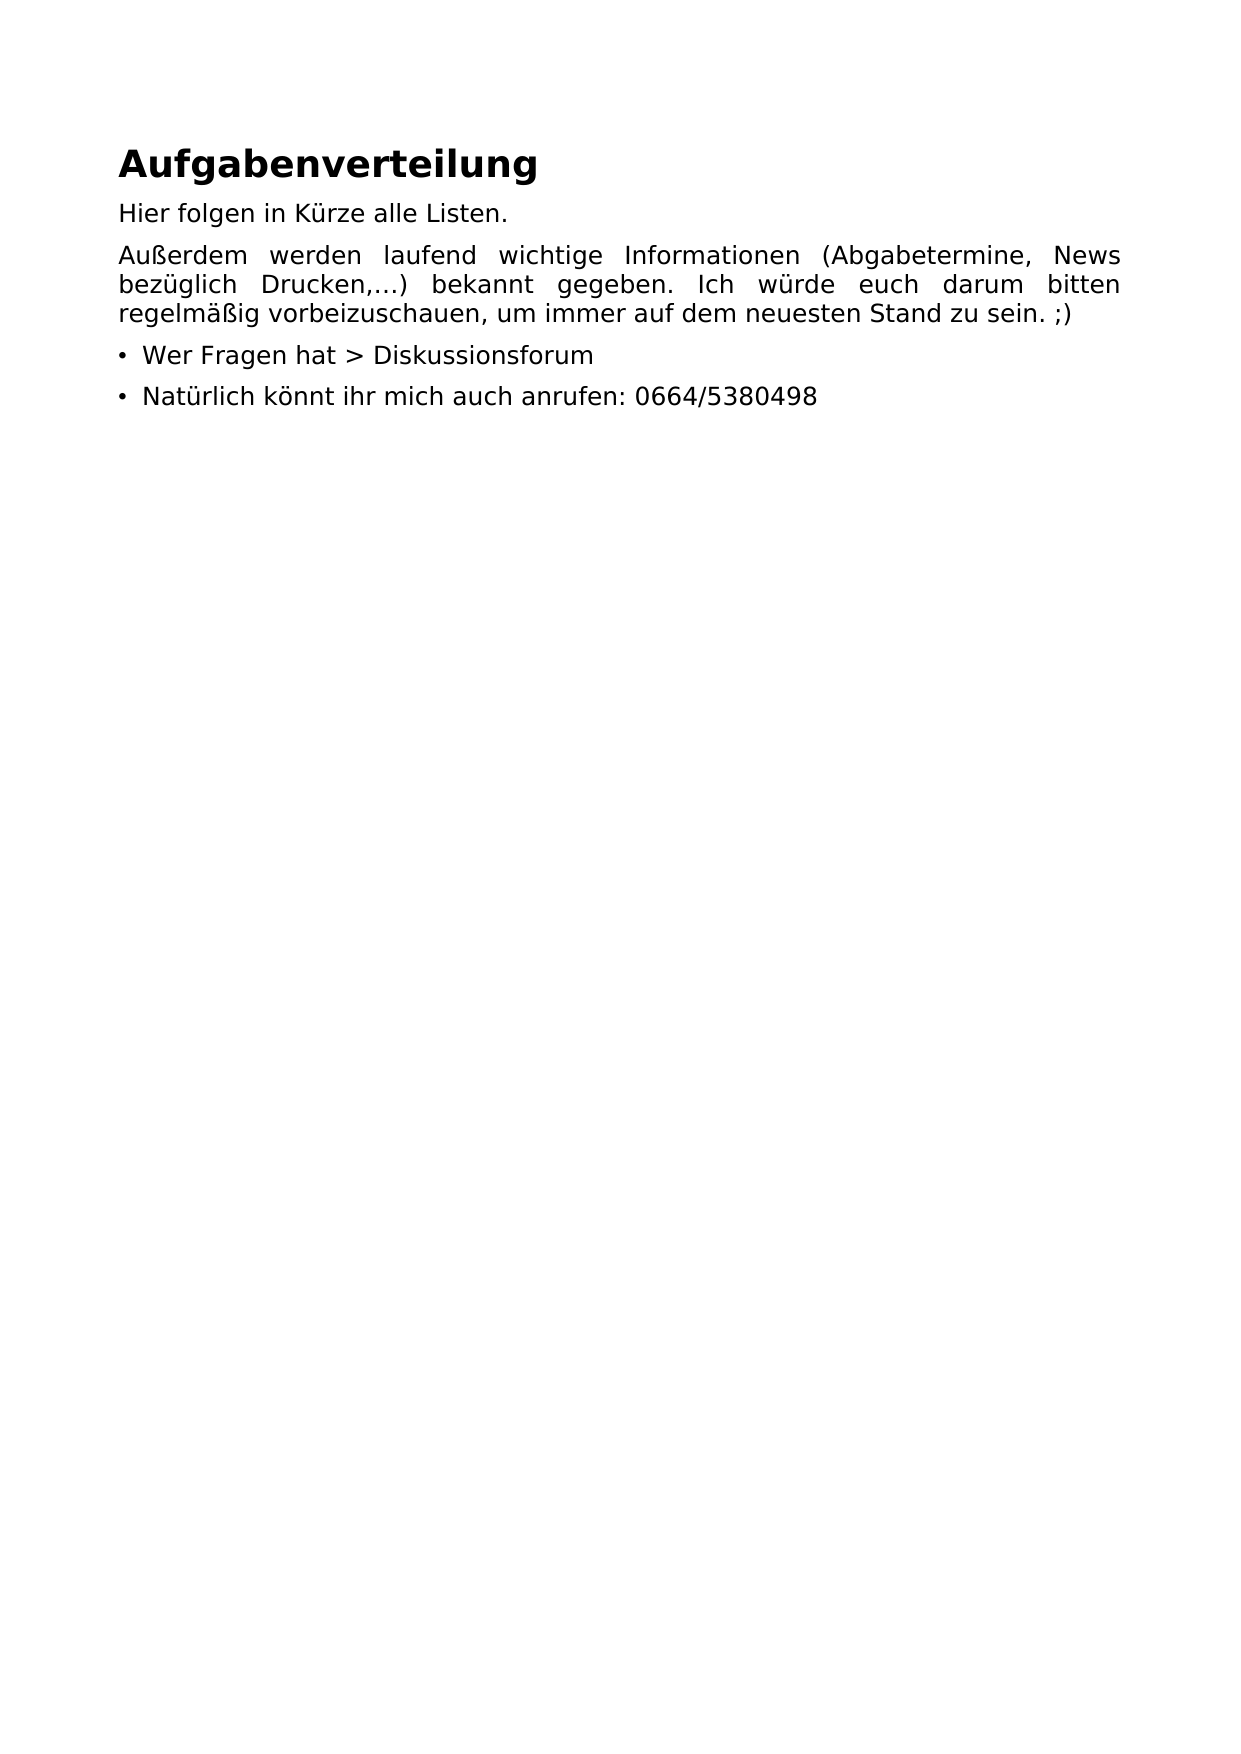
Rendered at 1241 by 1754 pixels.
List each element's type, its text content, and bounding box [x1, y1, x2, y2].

text Außerdem werden laufend wichtige Informationen (Abgabetermine, News bezüglich Drucken,…) bekannt gegeben. Ich würde euch darum bitten regelmäßig vorbeizuschauen, um immer auf dem neuesten Stand zu sein. ;) [118, 241, 1122, 328]
text Hier folgen in Kürze alle Listen. [118, 199, 1122, 228]
subtitle Aufgabenverteilung [118, 143, 1122, 187]
list Wer Fragen hat > Diskussionsforum [118, 341, 1122, 370]
list Natürlich könnt ihr mich auch anrufen: 0664/5380498 [118, 383, 1122, 412]
